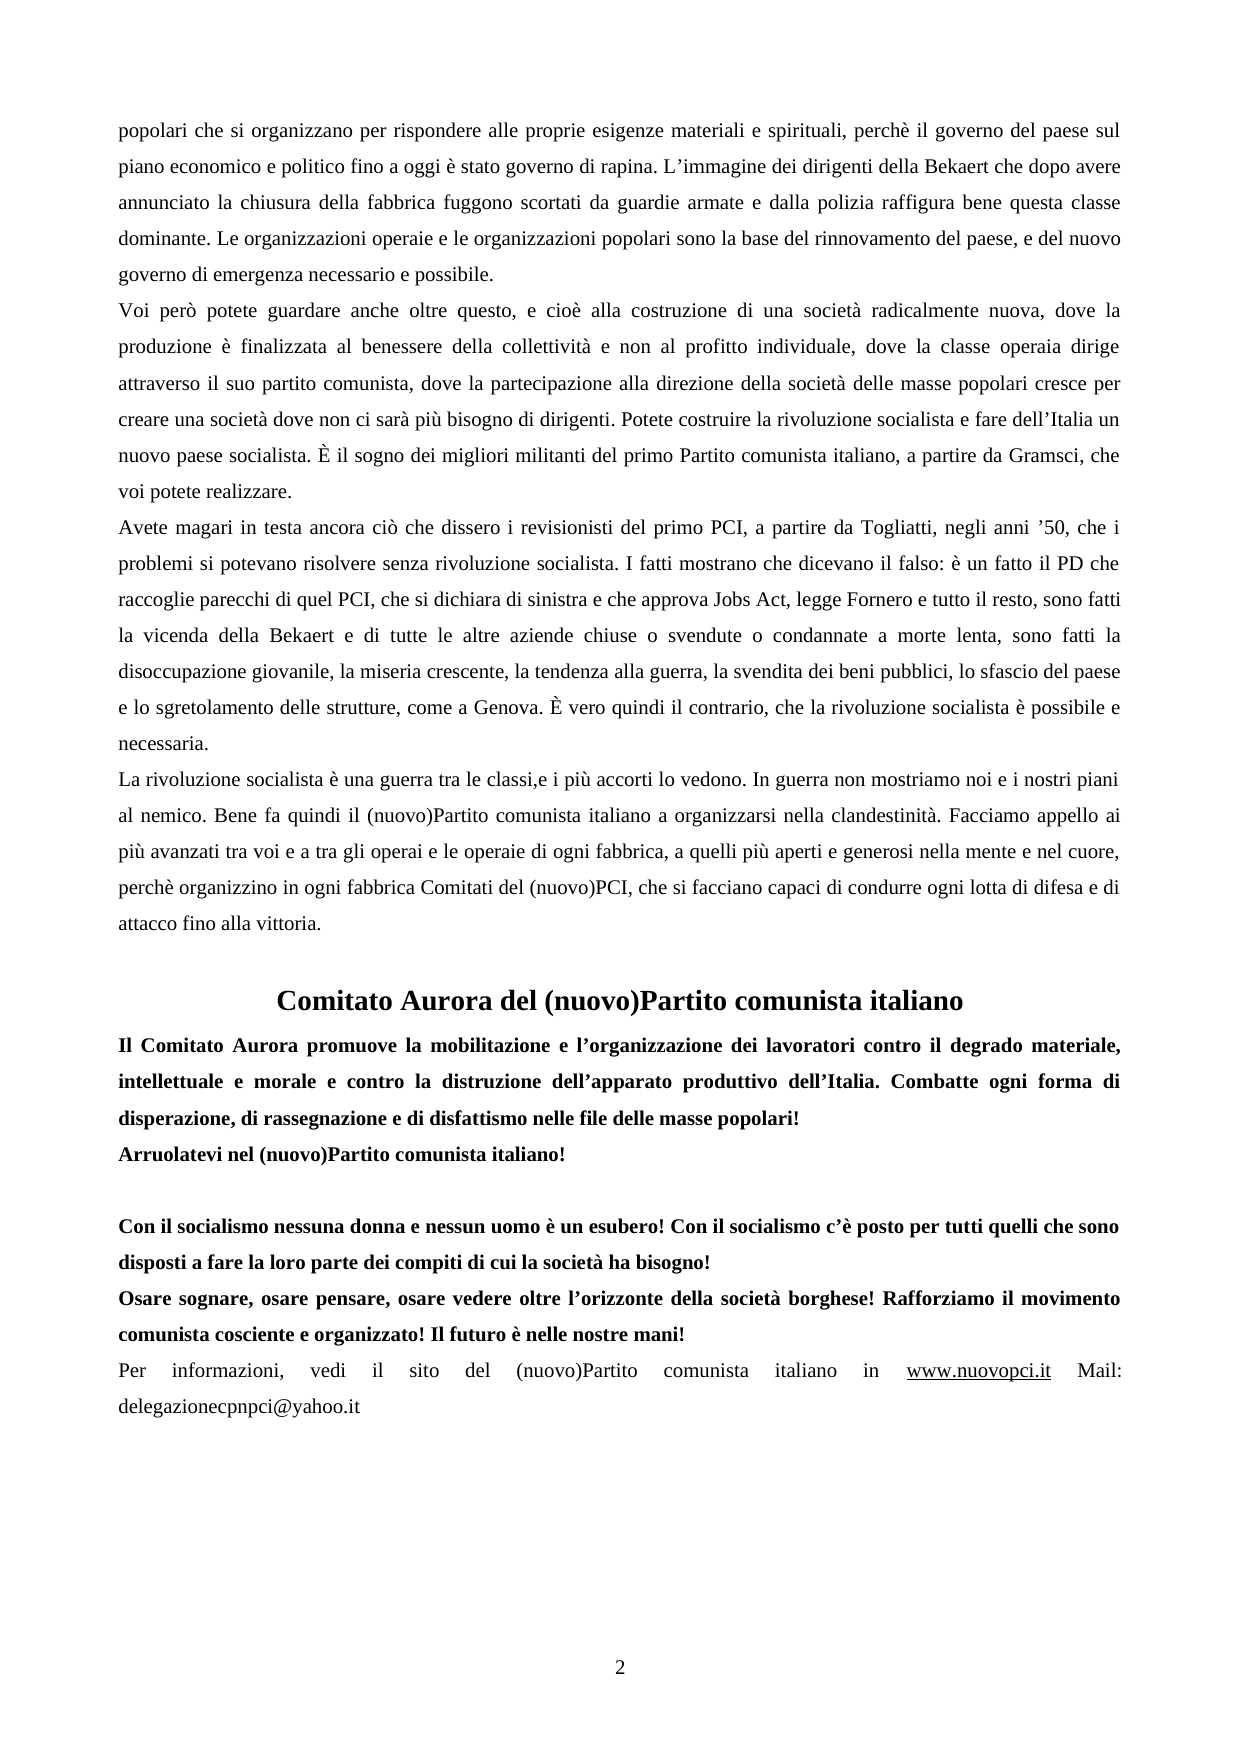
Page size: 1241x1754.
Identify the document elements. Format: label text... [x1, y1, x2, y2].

text Il Comitato Aurora promuove la mobilitazione e l’organizzazione dei lavoratori contro il degrado materiale, intellettuale e morale e contro la distruzione dell’apparato produttivo dell’Italia. Combatte ogni forma di disperazione, di rassegnazione e di disfattismo nelle file delle masse popolari! [118, 1033, 1122, 1129]
text Con il socialismo nessuna donna e nessun uomo è un esubero! Con il socialismo c’è posto per tutti quelli che sono disposti a fare la loro parte dei compiti di cui la società ha bisogno! [118, 1214, 1122, 1274]
text La rivoluzione socialista è una guerra tra le classi,e i più accorti lo vedono. In guerra non mostriamo noi e i nostri piani al nemico. Bene fa quindi il (nuovo)Partito comunista italiano a organizzarsi nella clandestinità. Facciamo appello ai più avanzati tra voi e a tra gli operai e le operaie di ogni fabbrica, a quelli più aperti e generosi nella mente e nel cuore, perchè organizzino in ogni fabbrica Comitati del (nuovo)PCI, che si facciano capaci di condurre ogni lotta di difesa e di attacco fino alla vittoria. [118, 767, 1122, 935]
text Osare sognare, osare pensare, osare vedere oltre l’orizzonte della società borghese! Rafforziamo il movimento comunista cosciente e organizzato! Il futuro è nelle nostre mani! [118, 1286, 1122, 1346]
text Comitato Aurora del (nuovo)Partito comunista italiano [118, 983, 1122, 1017]
text Voi però potete guardare anche oltre questo, e cioè alla costruzione di una società radicalmente nuova, dove la produzione è finalizzata al benessere della collettività e non al profitto individuale, dove la classe operaia dirige attraverso il suo partito comunista, dove la partecipazione alla direzione della società delle masse popolari cresce per creare una società dove non ci sarà più bisogno di dirigenti. Potete costruire la rivoluzione socialista e fare dell’Italia un nuovo paese socialista. È il sogno dei migliori militanti del primo Partito comunista italiano, a partire da Gramsci, che voi potete realizzare. [118, 298, 1122, 503]
text Arruolatevi nel (nuovo)Partito comunista italiano! [118, 1142, 1122, 1166]
text popolari che si organizzano per rispondere alle proprie esigenze materiali e spirituali, perchè il governo del paese sul piano economico e politico fino a oggi è stato governo di rapina. L’immagine dei dirigenti della Bekaert che dopo avere annunciato la chiusura della fabbrica fuggono scortati da guardie armate e dalla polizia raffigura bene questa classe dominante. Le organizzazioni operaie e le organizzazioni popolari sono la base del rinnovamento del paese, e del nuovo governo di emergenza necessario e possibile. [118, 118, 1122, 286]
text Per informazioni, vedi il sito del (nuovo)Partito comunista italiano in www.nuovopci.it Mail: delegazionecpnpci@yahoo.it [118, 1358, 1122, 1418]
text Avete magari in testa ancora ciò che dissero i revisionisti del primo PCI, a partire da Togliatti, negli anni ’50, che i problemi si potevano risolvere senza rivoluzione socialista. I fatti mostrano che dicevano il falso: è un fatto il PD che raccoglie parecchi di quel PCI, che si dichiara di sinistra e che approva Jobs Act, legge Fornero e tutto il resto, sono fatti la vicenda della Bekaert e di tutte le altre aziende chiuse o svendute o condannate a morte lenta, sono fatti la disoccupazione giovanile, la miseria crescente, la tendenza alla guerra, la svendita dei beni pubblici, lo sfascio del paese e lo sgretolamento delle strutture, come a Genova. È vero quindi il contrario, che la rivoluzione socialista è possibile e necessaria. [118, 514, 1122, 755]
